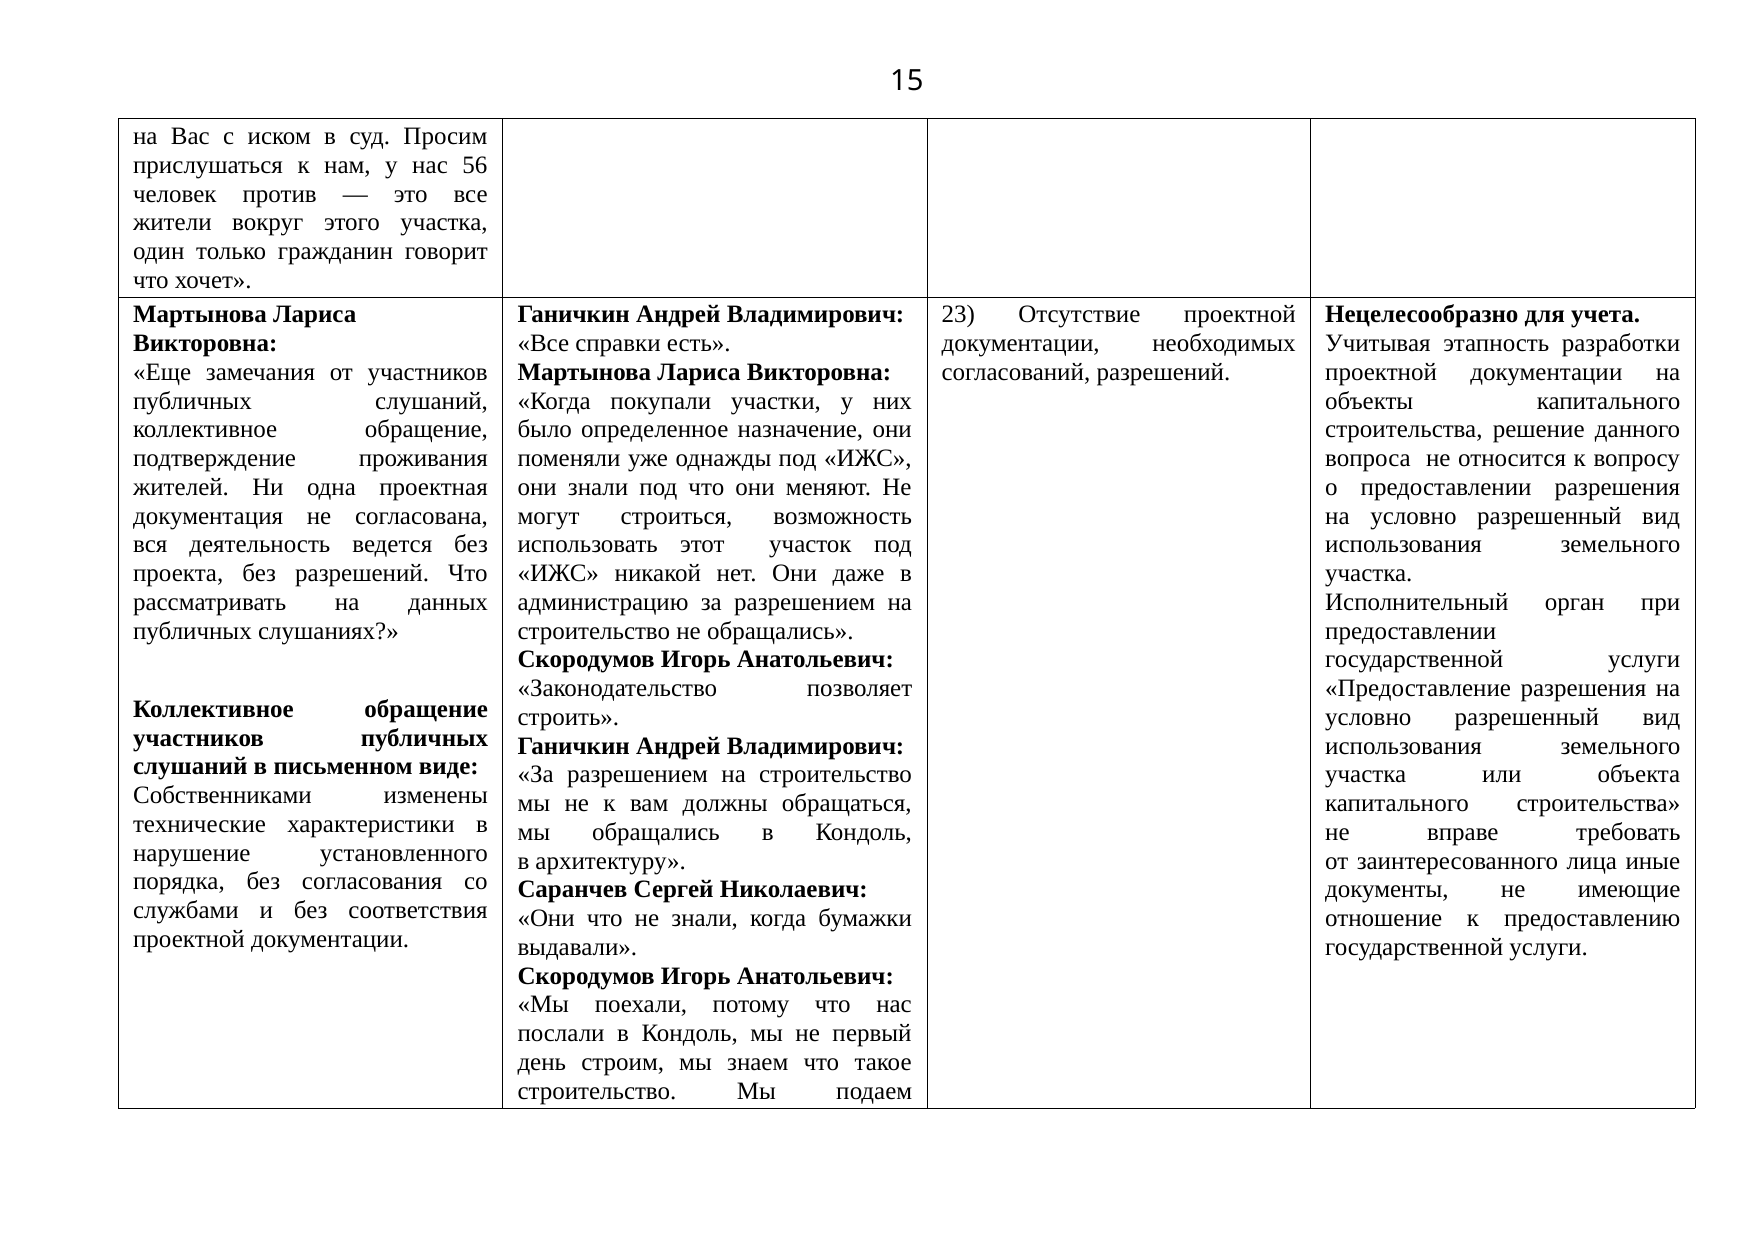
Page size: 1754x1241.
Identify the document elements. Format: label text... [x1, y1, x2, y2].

table_cell Нецелесообразно для учета. Учитывая этапность разработки проектной документации на объекты капитального строительства, решение данного вопроса не относится к вопросу о предоставлении разрешения на условно разрешенный вид использования земельного участка. Исполнительный орган при предоставлении государственной услуги «Предоставление разрешения на условно разрешенный вид использования земельного участка или объекта капитального строительства» не вправе требовать от заинтересованного лица иные документы, не имеющие отношение к предоставлению государственной услуги. [1311, 298, 1695, 1107]
table_cell [928, 119, 1310, 297]
table_cell 23) Отсутствие проектной документации, необходимых согласований, разрешений. [928, 298, 1310, 1107]
table_cell Ганичкин Андрей Владимирович: «Все справки есть». Мартынова Лариса Викторовна: «Когда покупали участки, у них было определенное назначение, они поменяли уже однажды под «ИЖС», они знали под что они меняют. Не могут строиться, возможность использовать этот участок под «ИЖС» никакой нет. Они даже в администрацию за разрешением на строительство не обращались». Скородумов Игорь Анатольевич: «Законодательство позволяет строить». Ганичкин Андрей Владимирович: «За разрешением на строительство мы не к вам должны обращаться, мы обращались в Кондоль, в архитектуру». Саранчев Сергей Николаевич: «Они что не знали, когда бумажки выдавали». Скородумов Игорь Анатольевич: «Мы поехали, потому что нас послали в Кондоль, мы не первый день строим, мы знаем что такое строительство. Мы подаем [503, 298, 927, 1107]
table_cell на Вас с иском в суд. Просим прислушаться к нам, у нас 56 человек против — это все жители вокруг этого участка, один только гражданин говорит что хочет». [119, 119, 502, 297]
table_cell Мартынова Лариса Викторовна: «Еще замечания от участников публичных слушаний, коллективное обращение, подтверждение проживания жителей. Ни одна проектная документация не согласована, вся деятельность ведется без проекта, без разрешений. Что рассматривать на данных публичных слушаниях?» Коллективное обращение участников публичных слушаний в письменном виде: Собственниками изменены технические характеристики в нарушение установленного порядка, без согласования со службами и без соответствия проектной документации. [119, 298, 502, 1107]
table_cell [503, 119, 927, 297]
table_cell [1311, 119, 1695, 297]
